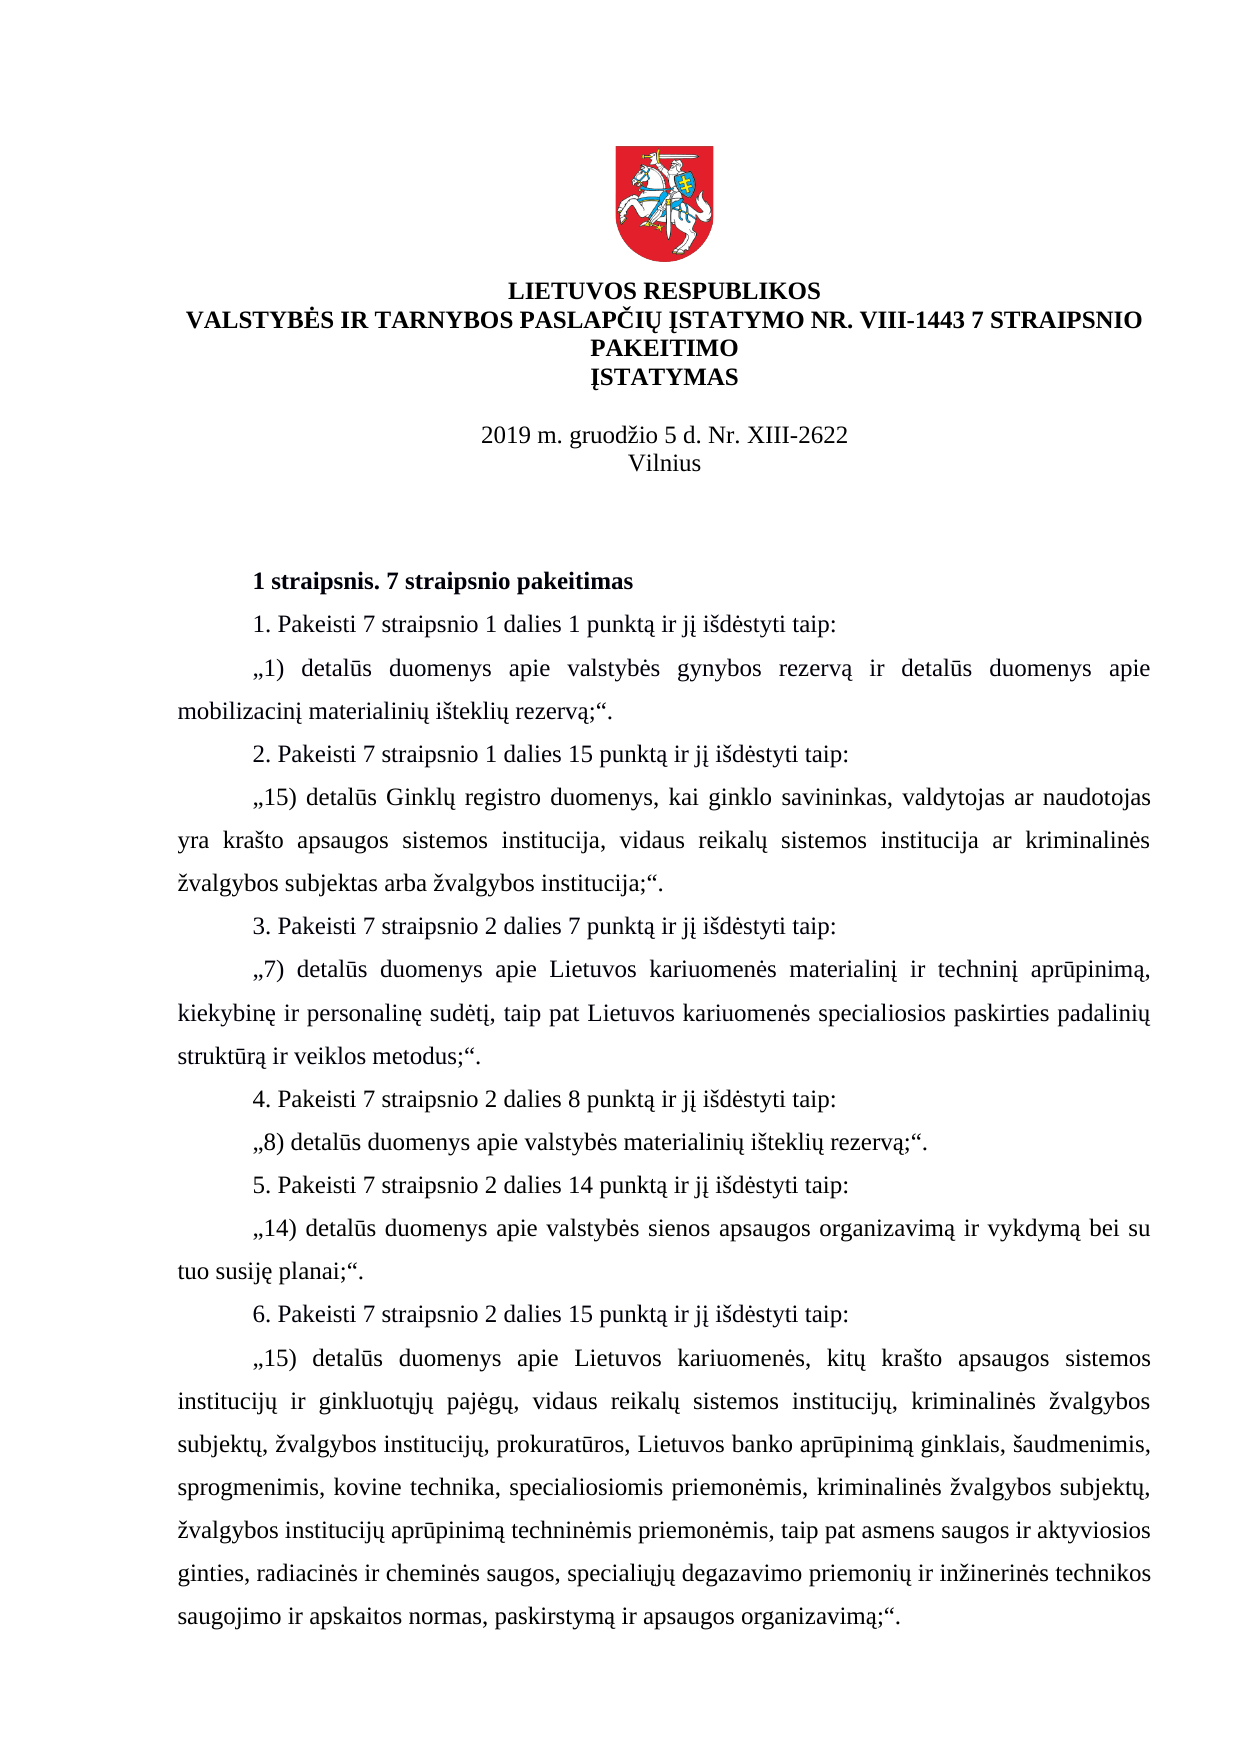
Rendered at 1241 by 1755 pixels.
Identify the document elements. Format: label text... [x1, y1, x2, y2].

text 3. Pakeisti 7 straipsnio 2 dalies 7 punktą ir jį išdėstyti taip: [177, 911, 1152, 940]
text „15) detalūs Ginklų registro duomenys, kai ginklo savininkas, valdytojas ar naudotojas yra krašto apsaugos sistemos institucija, vidaus reikalų sistemos institucija ar kriminalinės žvalgybos subjektas arba žvalgybos institucija;“. [177, 782, 1152, 897]
text 6. Pakeisti 7 straipsnio 2 dalies 15 punktą ir jį išdėstyti taip: [177, 1299, 1152, 1328]
text 5. Pakeisti 7 straipsnio 2 dalies 14 punktą ir jį išdėstyti taip: [177, 1170, 1152, 1199]
text „8) detalūs duomenys apie valstybės materialinių išteklių rezervą;“. [177, 1127, 1152, 1156]
text 1. Pakeisti 7 straipsnio 1 dalies 1 punktą ir jį išdėstyti taip: [177, 609, 1152, 638]
text Vilnius [177, 448, 1152, 477]
text 2019 m. gruodžio 5 d. Nr. XIII-2622 [177, 420, 1152, 448]
text 1 straipsnis. 7 straipsnio pakeitimas [177, 566, 1152, 595]
text ĮSTATYMAS [177, 362, 1152, 391]
text LIETUVOS RESPUBLIKOS [177, 276, 1152, 305]
text 2. Pakeisti 7 straipsnio 1 dalies 15 punktą ir jį išdėstyti taip: [177, 739, 1152, 768]
text VALSTYBĖS IR TARNYBOS PASLAPČIŲ ĮSTATYMO NR. VIII-1443 7 STRAIPSNIO PAKEITIMO [177, 305, 1152, 362]
text „7) detalūs duomenys apie Lietuvos kariuomenės materialinį ir techninį aprūpinimą, kiekybinę ir personalinę sudėtį, taip pat Lietuvos kariuomenės specialiosios paskirties padalinių struktūrą ir veiklos metodus;“. [177, 954, 1152, 1069]
text „14) detalūs duomenys apie valstybės sienos apsaugos organizavimą ir vykdymą bei su tuo susiję planai;“. [177, 1213, 1152, 1285]
text „15) detalūs duomenys apie Lietuvos kariuomenės, kitų krašto apsaugos sistemos institucijų ir ginkluotųjų pajėgų, vidaus reikalų sistemos institucijų, kriminalinės žvalgybos subjektų, žvalgybos institucijų, prokuratūros, Lietuvos banko aprūpinimą ginklais, šaudmenimis, sprogmenimis, kovine technika, specialiosiomis priemonėmis, kriminalinės žvalgybos subjektų, žvalgybos institucijų aprūpinimą techninėmis priemonėmis, taip pat asmens saugos ir aktyviosios ginties, radiacinės ir cheminės saugos, specialiųjų degazavimo priemonių ir inžinerinės technikos saugojimo ir apskaitos normas, paskirstymą ir apsaugos organizavimą;“. [177, 1343, 1152, 1630]
text „1) detalūs duomenys apie valstybės gynybos rezervą ir detalūs duomenys apie mobilizacinį materialinių išteklių rezervą;“. [177, 653, 1152, 724]
text 4. Pakeisti 7 straipsnio 2 dalies 8 punktą ir jį išdėstyti taip: [177, 1084, 1152, 1113]
